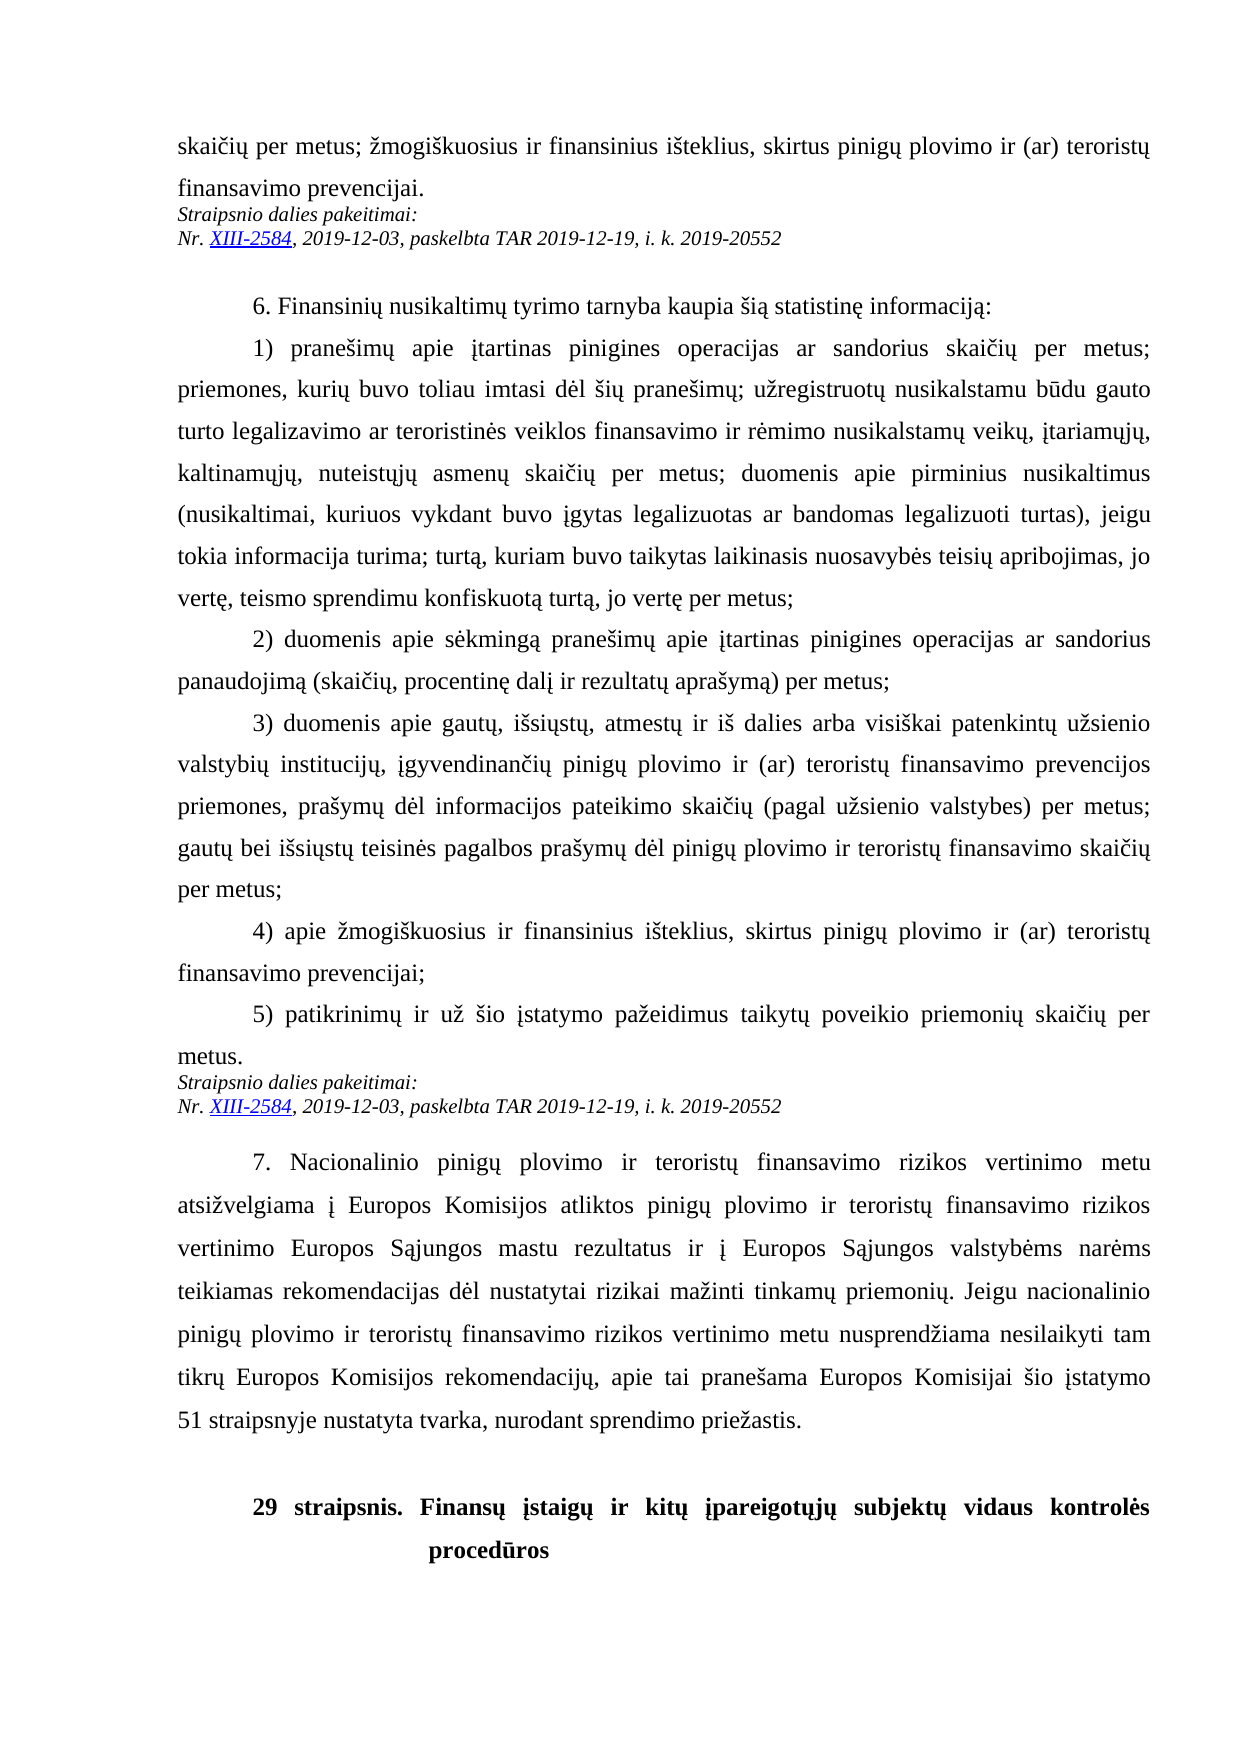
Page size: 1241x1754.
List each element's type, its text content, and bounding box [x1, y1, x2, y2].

text 29 straipsnis. Finansų įstaigų ir kitų įpareigotųjų subjektų vidaus kontrolės procedūros [252, 1492, 1152, 1564]
text Straipsnio dalies pakeitimai: [177, 201, 1152, 226]
text 4) apie žmogiškuosius ir finansinius išteklius, skirtus pinigų plovimo ir (ar) teroristų finansavimo prevencijai; [177, 903, 1152, 987]
text Nr. XIII-2584, 2019-12-03, paskelbta TAR 2019-12-19, i. k. 2019-20552 [177, 1094, 1152, 1118]
text 3) duomenis apie gautų, išsiųstų, atmestų ir iš dalies arba visiškai patenkintų užsienio valstybių institucijų, įgyvendinančių pinigų plovimo ir (ar) teroristų finansavimo prevencijos priemones, prašymų dėl informacijos pateikimo skaičių (pagal užsienio valstybes) per metus; gautų bei išsiųstų teisinės pagalbos prašymų dėl pinigų plovimo ir teroristų finansavimo skaičių per metus; [177, 695, 1152, 903]
text skaičių per metus; žmogiškuosius ir finansinius išteklius, skirtus pinigų plovimo ir (ar) teroristų finansavimo prevencijai. [177, 118, 1152, 201]
text 6. Finansinių nusikaltimų tyrimo tarnyba kaupia šią statistinę informaciją: [177, 278, 1152, 320]
text Nr. XIII-2584, 2019-12-03, paskelbta TAR 2019-12-19, i. k. 2019-20552 [177, 226, 1152, 249]
text 5) patikrinimų ir už šio įstatymo pažeidimus taikytų poveikio priemonių skaičių per metus. [177, 987, 1152, 1070]
text Straipsnio dalies pakeitimai: [177, 1070, 1152, 1094]
text 1) pranešimų apie įtartinas pinigines operacijas ar sandorius skaičių per metus; priemones, kurių buvo toliau imtasi dėl šių pranešimų; užregistruotų nusikalstamu būdu gauto turto legalizavimo ar teroristinės veiklos finansavimo ir rėmimo nusikalstamų veikų, įtariamųjų, kaltinamųjų, nuteistųjų asmenų skaičių per metus; duomenis apie pirminius nusikaltimus (nusikaltimai, kuriuos vykdant buvo įgytas legalizuotas ar bandomas legalizuoti turtas), jeigu tokia informacija turima; turtą, kuriam buvo taikytas laikinasis nuosavybės teisių apribojimas, jo vertę, teismo sprendimu konfiskuotą turtą, jo vertę per metus; [177, 320, 1152, 612]
text 7. Nacionalinio pinigų plovimo ir teroristų finansavimo rizikos vertinimo metu atsižvelgiama į Europos Komisijos atliktos pinigų plovimo ir teroristų finansavimo rizikos vertinimo Europos Sąjungos mastu rezultatus ir į Europos Sąjungos valstybėms narėms teikiamas rekomendacijas dėl nustatytai rizikai mažinti tinkamų priemonių. Jeigu nacionalinio pinigų plovimo ir teroristų finansavimo rizikos vertinimo metu nusprendžiama nesilaikyti tam tikrų Europos Komisijos rekomendacijų, apie tai pranešama Europos Komisijai šio įstatymo 51 straipsnyje nustatyta tvarka, nurodant sprendimo priežastis. [177, 1147, 1152, 1434]
text 2) duomenis apie sėkmingą pranešimų apie įtartinas pinigines operacijas ar sandorius panaudojimą (skaičių, procentinę dalį ir rezultatų aprašymą) per metus; [177, 612, 1152, 695]
